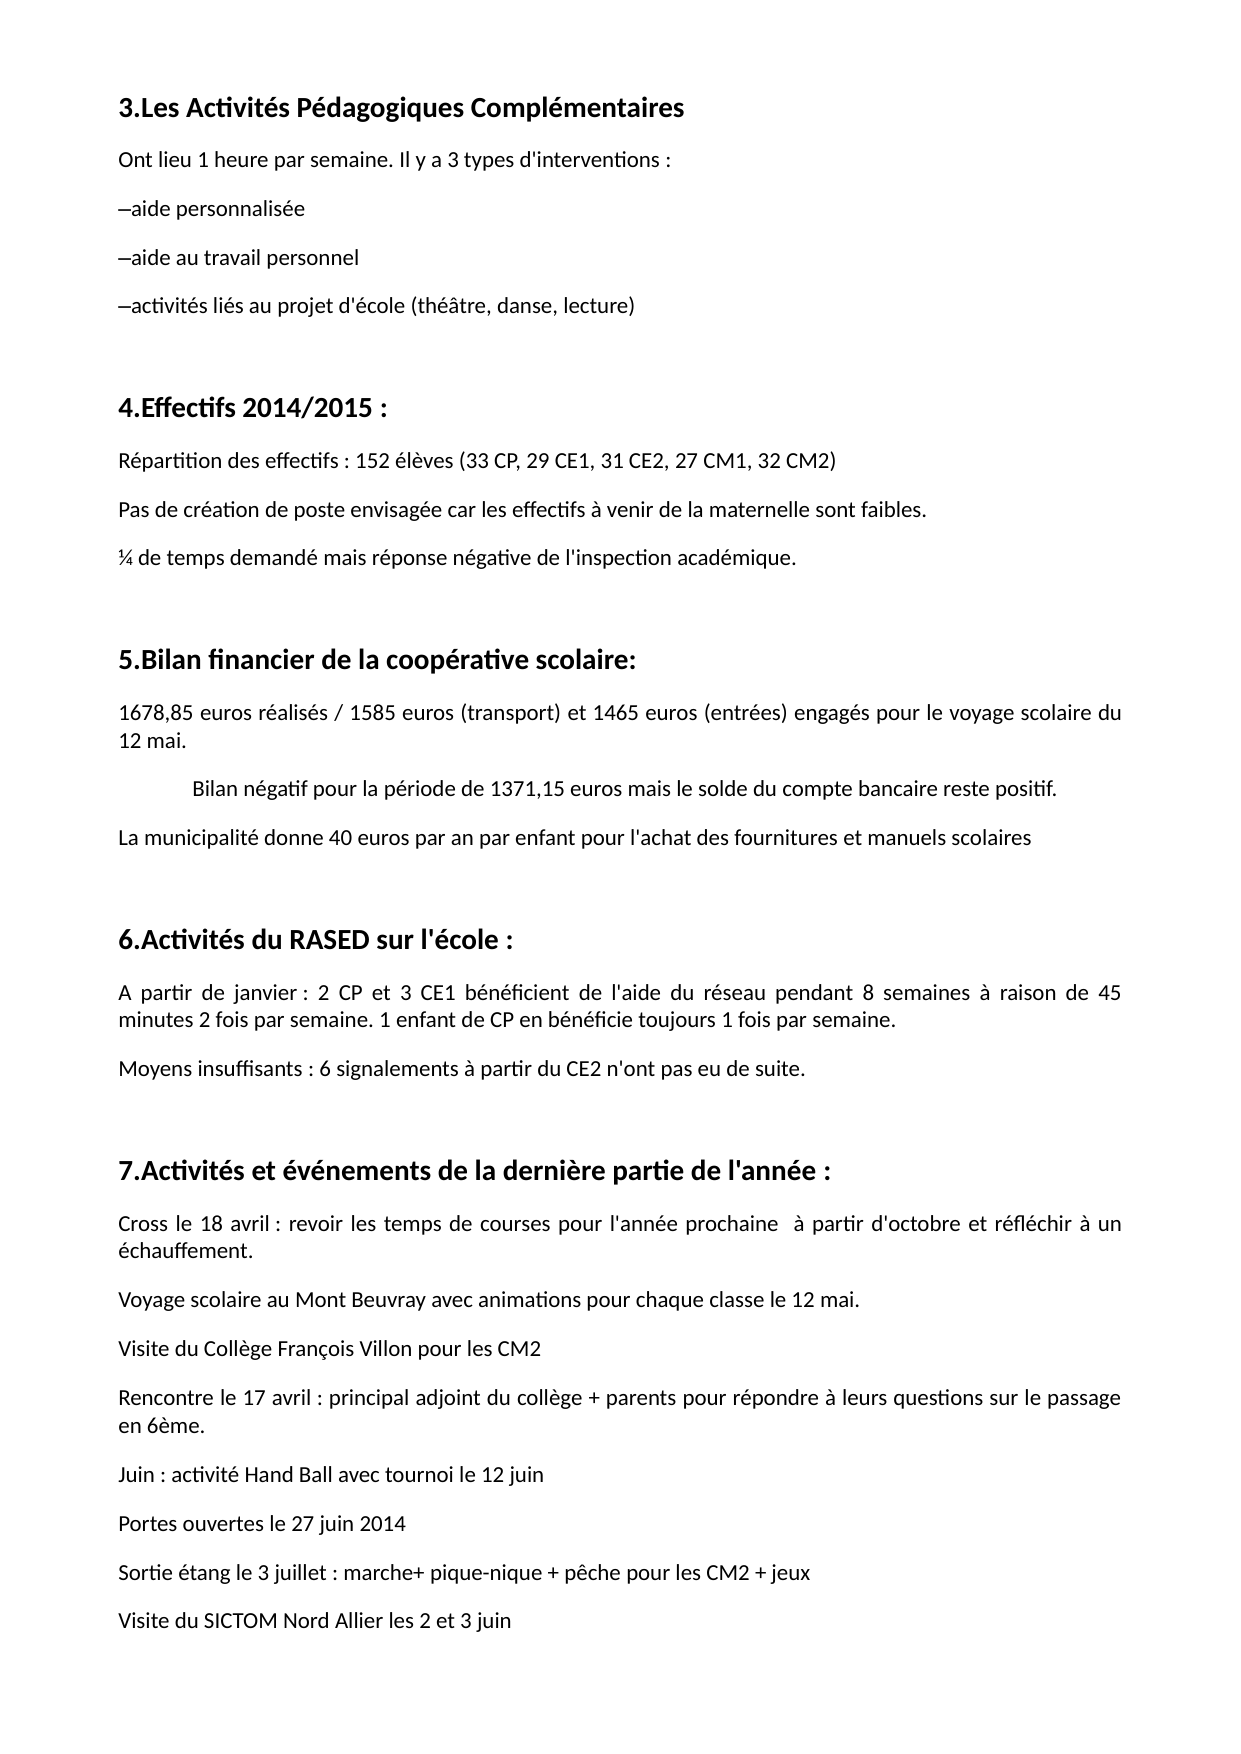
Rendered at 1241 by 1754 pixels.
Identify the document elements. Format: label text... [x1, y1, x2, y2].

text Juin : activité Hand Ball avec tournoi le 12 juin [118, 1460, 1122, 1488]
text Voyage scolaire au Mont Beuvray avec animations pour chaque classe le 12 mai. [118, 1286, 1122, 1313]
list aide au travail personnel [118, 243, 1122, 271]
list Activités et événements de la dernière partie de l'année : [118, 1152, 1122, 1188]
text Ont lieu 1 heure par semaine. Il y a 3 types d'interventions : [118, 145, 1122, 173]
text Visite du SICTOM Nord Allier les 2 et 3 juin [118, 1607, 1122, 1635]
text Moyens insuffisants : 6 signalements à partir du CE2 n'ont pas eu de suite. [118, 1054, 1122, 1082]
list Les Activités Pédagogiques Complémentaires [118, 89, 1122, 124]
text ¼ de temps demandé mais réponse négative de l'inspection académique. [118, 543, 1122, 572]
text Bilan négatif pour la période de 1371,15 euros mais le solde du compte bancaire reste positif. [118, 774, 1122, 803]
text A partir de janvier : 2 CP et 3 CE1 bénéficient de l'aide du réseau pendant 8 semaines à raison de 45 minutes 2 fois par semaine. 1 enfant de CP en bénéficie toujours 1 fois par semaine. [118, 978, 1122, 1034]
text Portes ouvertes le 27 juin 2014 [118, 1509, 1122, 1537]
list Effectifs 2014/2015 : [118, 389, 1122, 425]
text Rencontre le 17 avril : principal adjoint du collège + parents pour répondre à leurs questions sur le passage en 6ème. [118, 1383, 1122, 1439]
list activités liés au projet d'école (théâtre, danse, lecture) [118, 292, 1122, 320]
text Visite du Collège François Villon pour les CM2 [118, 1334, 1122, 1362]
text Pas de création de poste envisagée car les effectifs à venir de la maternelle sont faibles. [118, 495, 1122, 523]
text Cross le 18 avril : revoir les temps de courses pour l'année prochaine à partir d'octobre et réfléchir à un échauffement. [118, 1209, 1122, 1265]
text La municipalité donne 40 euros par an par enfant pour l'achat des fournitures et manuels scolaires [118, 823, 1122, 851]
list aide personnalisée [118, 194, 1122, 222]
list Activités du RASED sur l'école : [118, 921, 1122, 957]
text Répartition des effectifs : 152 élèves (33 CP, 29 CE1, 31 CE2, 27 CM1, 32 CM2) [118, 446, 1122, 474]
text 1678,85 euros réalisés / 1585 euros (transport) et 1465 euros (entrées) engagés pour le voyage scolaire du 12 mai. [118, 698, 1122, 754]
list Bilan financier de la coopérative scolaire: [118, 641, 1122, 677]
text Sortie étang le 3 juillet : marche+ pique-nique + pêche pour les CM2 + jeux [118, 1558, 1122, 1586]
